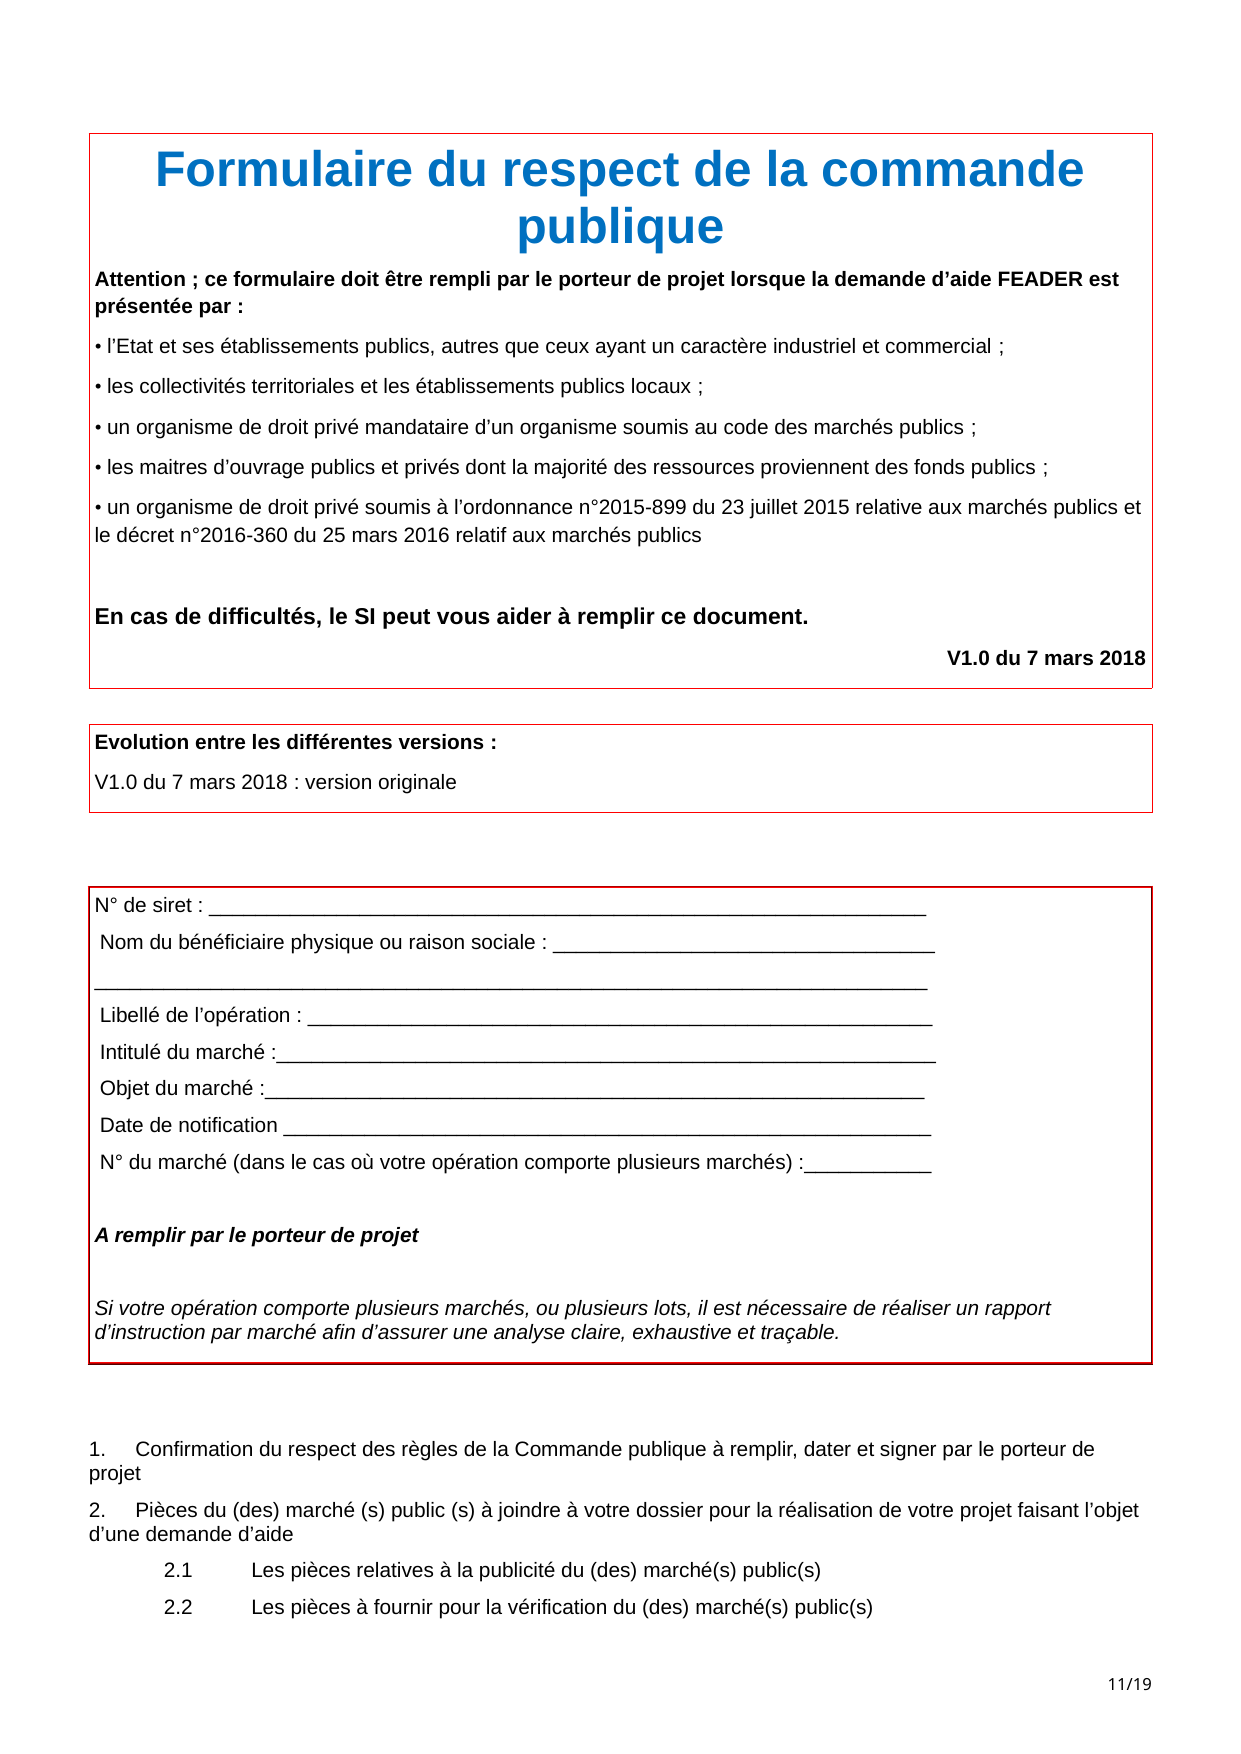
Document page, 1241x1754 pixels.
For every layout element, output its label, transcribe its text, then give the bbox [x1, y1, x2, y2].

table_header Formulaire du respect de la commande publique Attention ; ce formulaire doit être rempli par le porteur de projet lorsque la demande d’aide FEADER est présentée par : • l’Etat et ses établissements publics, autres que ceux ayant un caractère industriel et commercial ; • les collectivités territoriales et les établissements publics locaux ; • un organisme de droit privé mandataire d’un organisme soumis au code des marchés publics ; • les maitres d’ouvrage publics et privés dont la majorité des ressources proviennent des fonds publics ; • un organisme de droit privé soumis à l’ordonnance n°2015-899 du 23 juillet 2015 relative aux marchés publics et le décret n°2016-360 du 25 mars 2016 relatif aux marchés publics En cas de difficultés, le SI peut vous aider à remplir ce document. V1.0 du 7 mars 2018 [90, 134, 1152, 688]
text 2.1 Les pièces relatives à la publicité du (des) marché(s) public(s) [164, 1558, 1152, 1582]
text 2.2 Les pièces à fournir pour la vérification du (des) marché(s) public(s) [164, 1594, 1152, 1619]
table_header Evolution entre les différentes versions : V1.0 du 7 mars 2018 : version originale [90, 725, 1152, 812]
table_header N° de siret : ______________________________________________________________ Nom du bénéficiaire physique ou raison sociale : _________________________________ ________________________________________________________________________ Libellé de l’opération : ______________________________________________________ Intitulé du marché :_________________________________________________________ Objet du marché :_________________________________________________________ Date de notification ________________________________________________________ N° du marché (dans le cas où votre opération comporte plusieurs marchés) :___________ A remplir par le porteur de projet Si votre opération comporte plusieurs marchés, ou plusieurs lots, il est nécessaire de réaliser un rapport d’instruction par marché afin d’assurer une analyse claire, exhaustive et traçable. [90, 888, 1151, 1362]
text 1. Confirmation du respect des règles de la Commande publique à remplir, dater et signer par le porteur de projet [51, 1437, 1152, 1485]
text 2. Pièces du (des) marché (s) public (s) à joindre à votre dossier pour la réalisation de votre projet faisant l’objet d’une demande d’aide [89, 1498, 1152, 1546]
